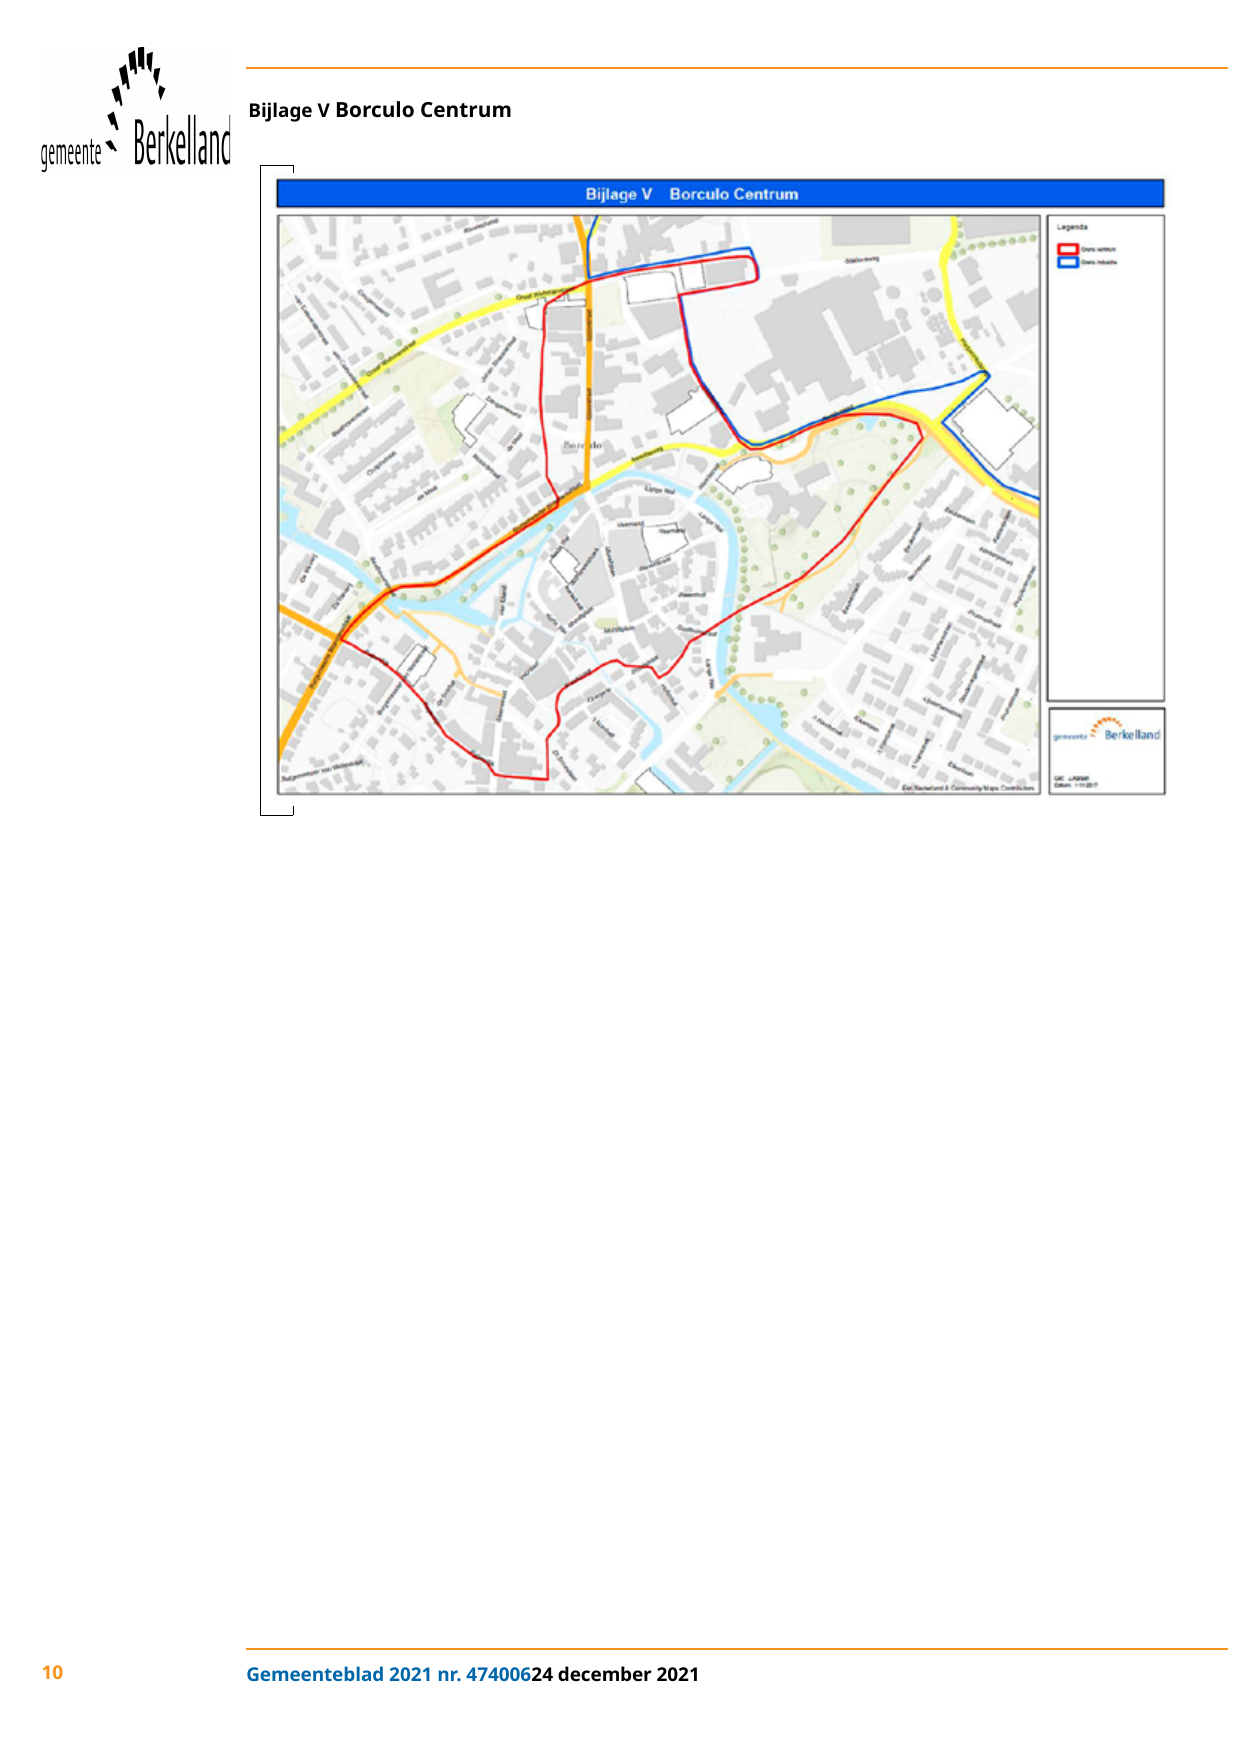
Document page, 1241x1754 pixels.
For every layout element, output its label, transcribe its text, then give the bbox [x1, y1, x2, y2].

picture [268, 173, 1173, 806]
text Bijlage V Borculo Centrum [248, 95, 1152, 123]
picture [41, 47, 231, 172]
